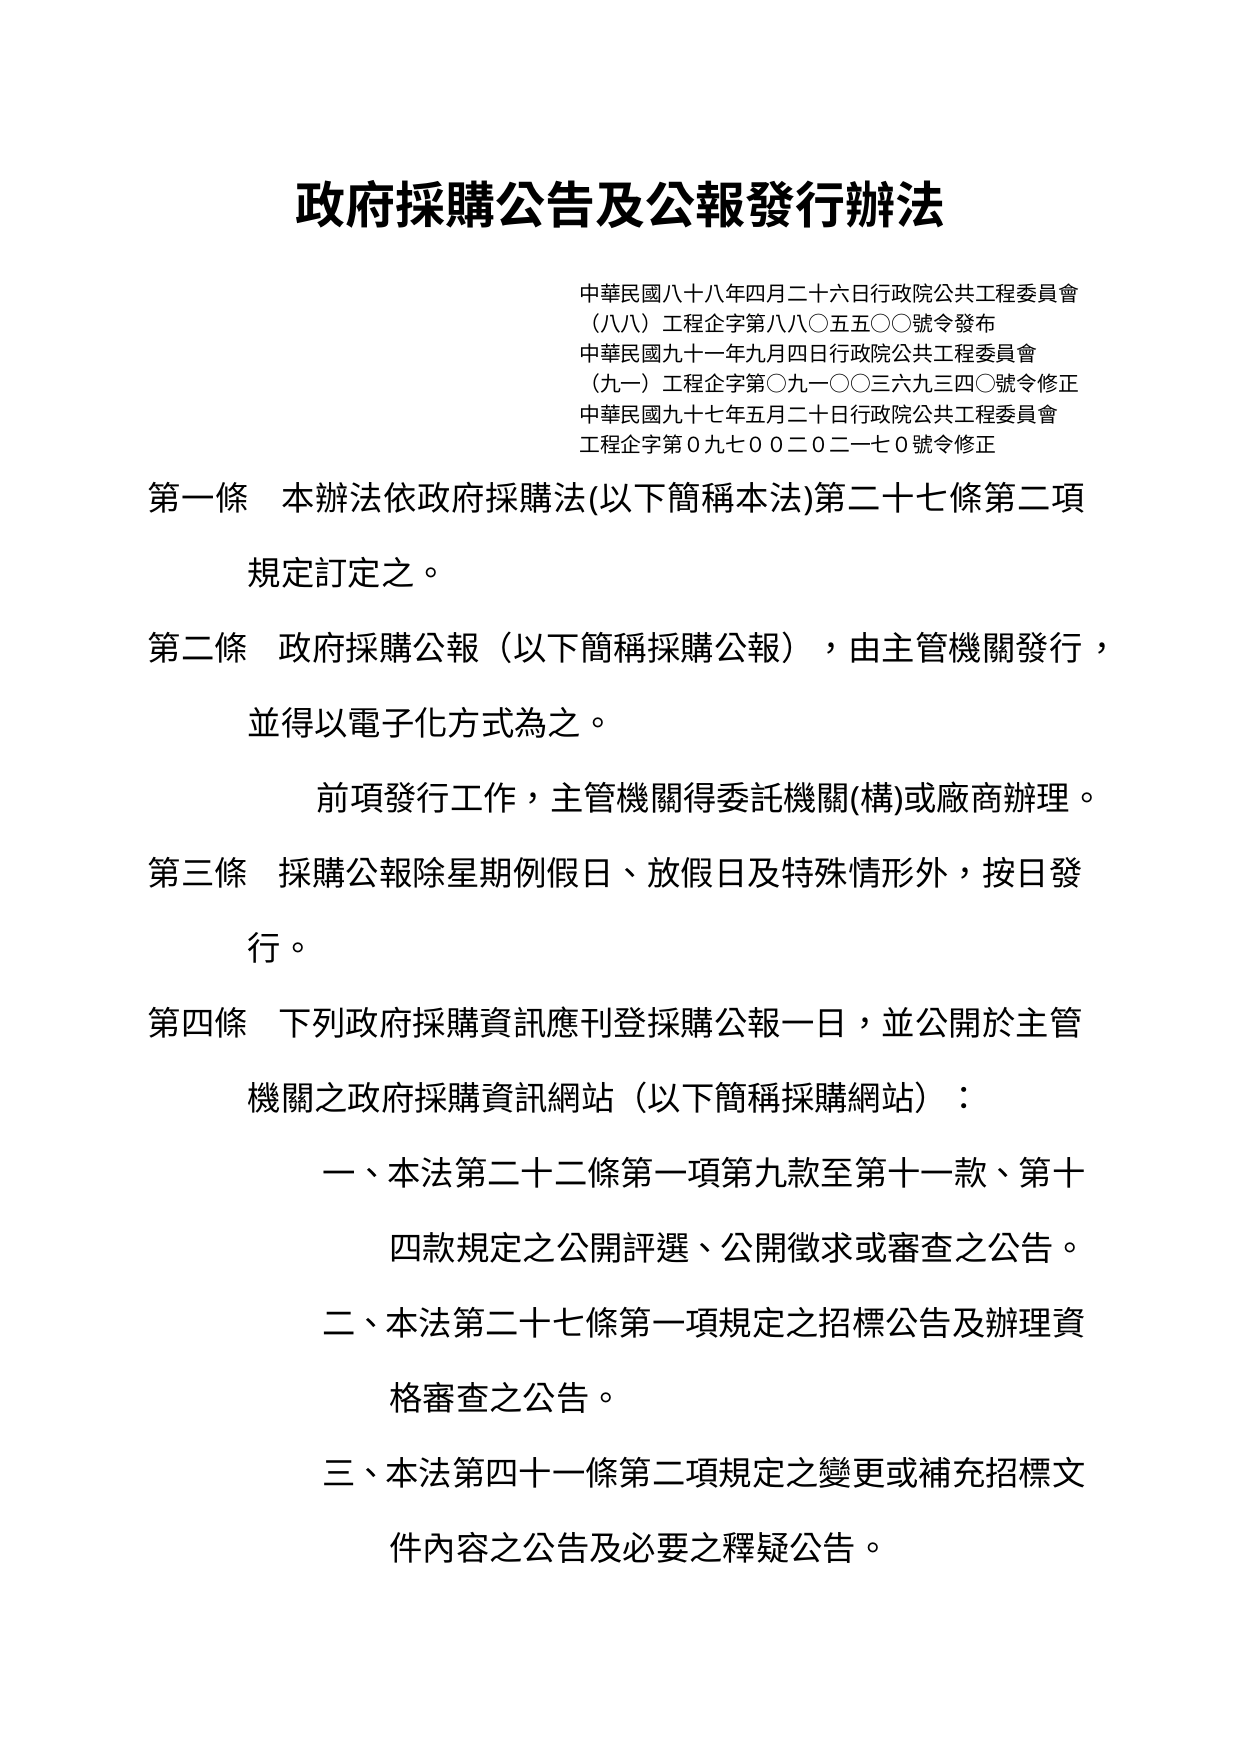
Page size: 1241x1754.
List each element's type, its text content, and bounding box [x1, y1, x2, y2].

text 第三條 採購公報除星期例假日、放假日及特殊情形外，按日發行。 [148, 833, 1085, 983]
text 中華民國九十七年五月二十日行政院公共工程委員會 [579, 398, 1092, 428]
text 政府採購公告及公報發行辦法 [148, 164, 1092, 239]
text （九一）工程企字第○九一○○三六九三四○號令修正 [579, 368, 1092, 398]
text 三、本法第四十一條第二項規定之變更或補充招標文件內容之公告及必要之釋疑公告。 [323, 1433, 1085, 1583]
text 二、本法第二十七條第一項規定之招標公告及辦理資格審查之公告。 [323, 1283, 1085, 1433]
text （八八）工程企字第八八○五五○○號令發布 [579, 307, 1092, 337]
text 第二條 政府採購公報（以下簡稱採購公報），由主管機關發行，並得以電子化方式為之。 [148, 608, 1085, 758]
text 中華民國八十八年四月二十六日行政院公共工程委員會 [579, 277, 1092, 307]
text 第一條 本辦法依政府採購法(以下簡稱本法)第二十七條第二項規定訂定之。 [148, 458, 1085, 608]
text 中華民國九十一年九月四日行政院公共工程委員會 [579, 337, 1092, 368]
text 一、本法第二十二條第一項第九款至第十一款、第十四款規定之公開評選、公開徵求或審查之公告。 [323, 1133, 1085, 1283]
text 工程企字第０九七００二０二一七０號令修正 [579, 428, 1092, 458]
text 前項發行工作，主管機關得委託機關(構)或廠商辦理。 [248, 758, 1085, 833]
text 第四條 下列政府採購資訊應刊登採購公報一日，並公開於主管機關之政府採購資訊網站（以下簡稱採購網站）： [148, 983, 1085, 1133]
